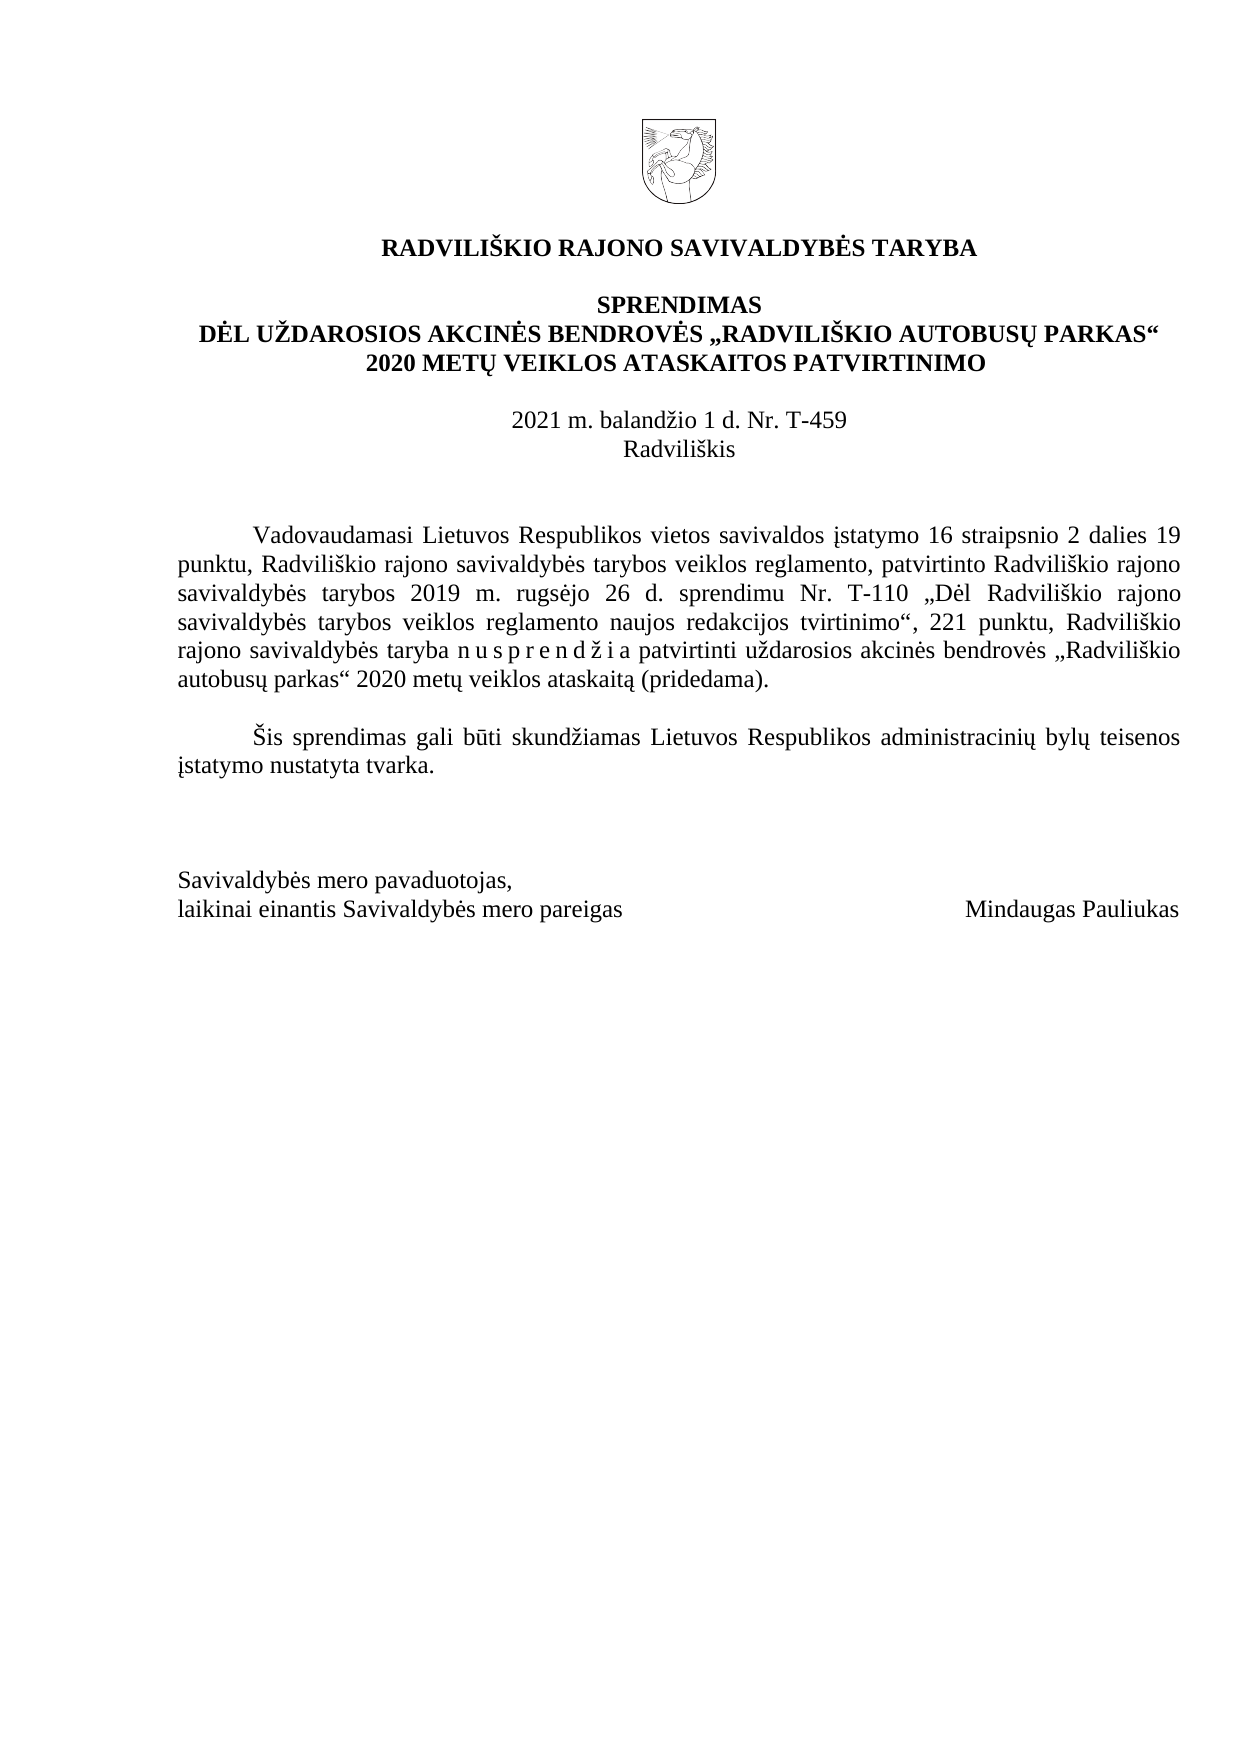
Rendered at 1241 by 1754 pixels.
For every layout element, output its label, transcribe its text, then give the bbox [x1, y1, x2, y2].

text Radviliškis [177, 434, 1181, 463]
text SPRENDIMAS [177, 290, 1181, 319]
text laikinai einantis Savivaldybės mero pareigas Mindaugas Pauliukas [177, 894, 1181, 923]
text Savivaldybės mero pavaduotojas, [177, 865, 1181, 894]
text 2021 m. balandžio 1 d. Nr. T-459 [177, 405, 1181, 434]
text Šis sprendimas gali būti skundžiamas Lietuvos Respublikos administracinių bylų teisenos įstatymo nustatyta tvarka. [177, 722, 1181, 779]
text Vadovaudamasi Lietuvos Respublikos vietos savivaldos įstatymo 16 straipsnio 2 dalies 19 punktu, Radviliškio rajono savivaldybės tarybos veiklos reglamento, patvirtinto Radviliškio rajono savivaldybės tarybos 2019 m. rugsėjo 26 d. sprendimu Nr. T-110 „Dėl Radviliškio rajono savivaldybės tarybos veiklos reglamento naujos redakcijos tvirtinimo“, 221 punktu, Radviliškio rajono savivaldybės taryba nusprendžia patvirtinti uždarosios akcinės bendrovės „Radviliškio autobusų parkas“ 2020 metų veiklos ataskaitą (pridedama). [177, 520, 1181, 693]
text DĖL UŽDAROSIOS AKCINĖS BENDROVĖS „RADVILIŠKIO AUTOBUSŲ PARKAS“ 2020 METŲ VEIKLOS ATASKAITOS PATVIRTINIMO [177, 319, 1181, 377]
text RADVILIŠKIO RAJONO SAVIVALDYBĖS TARYBA [177, 233, 1181, 262]
